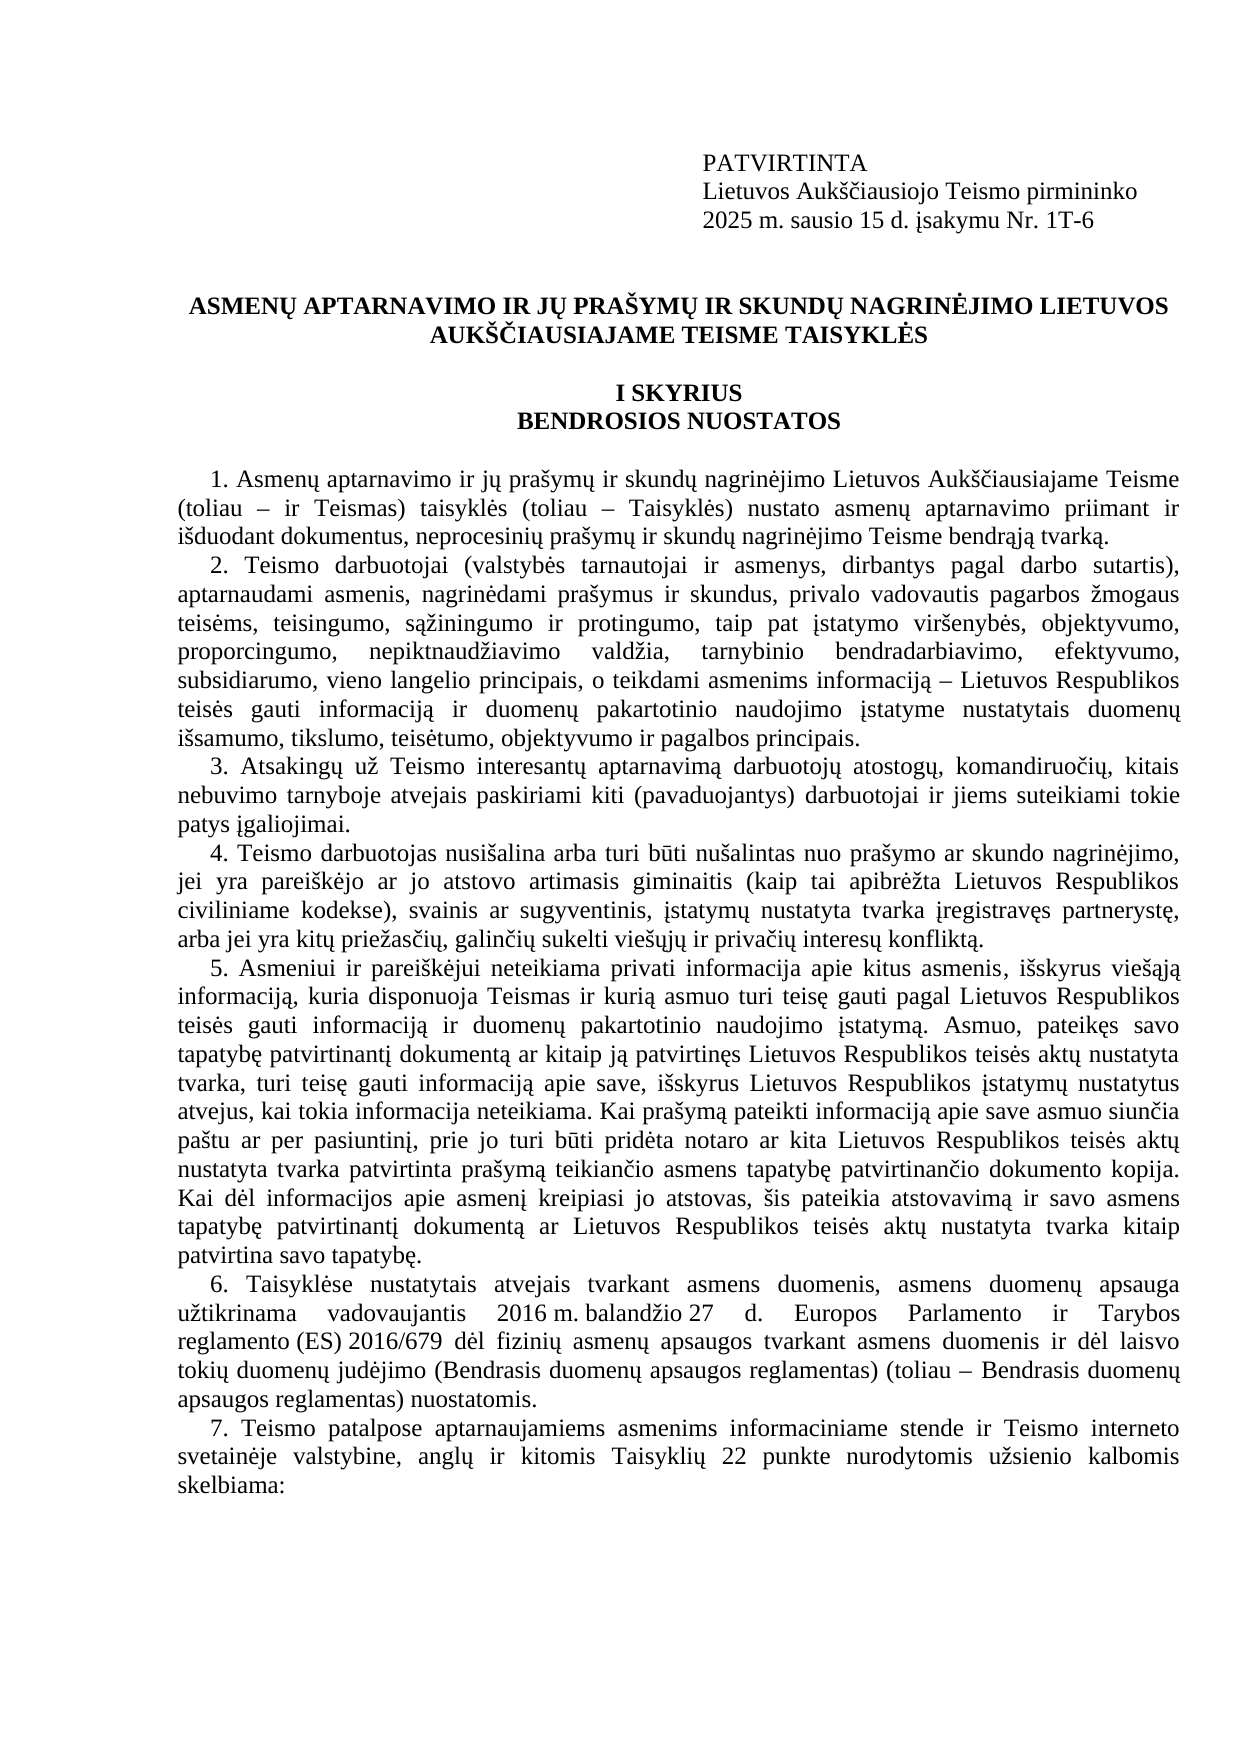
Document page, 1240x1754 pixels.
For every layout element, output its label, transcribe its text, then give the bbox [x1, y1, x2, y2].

text 2025 m. sausio 15 d. įsakymu Nr. 1T-6 [627, 205, 1181, 234]
text 6. Taisyklėse nustatytais atvejais tvarkant asmens duomenis, asmens duomenų apsauga užtikrinama vadovaujantis 2016 m. balandžio 27 d. Europos Parlamento ir Tarybos reglamento (ES) 2016/679 dėl fizinių asmenų apsaugos tvarkant asmens duomenis ir dėl laisvo tokių duomenų judėjimo (Bendrasis duomenų apsaugos reglamentas) (toliau – Bendrasis duomenų apsaugos reglamentas) nuostatomis. [177, 1269, 1181, 1413]
text 7. Teismo patalpose aptarnaujamiems asmenims informaciniame stende ir Teismo interneto svetainėje valstybine, anglų ir kitomis Taisyklių 22 punkte nurodytomis užsienio kalbomis skelbiama: [177, 1413, 1181, 1499]
text Lietuvos Aukščiausiojo Teismo pirmininko [627, 176, 1181, 205]
text 3. Atsakingų už Teismo interesantų aptarnavimą darbuotojų atostogų, komandiruočių, kitais nebuvimo tarnyboje atvejais paskiriami kiti (pavaduojantys) darbuotojai ir jiems suteikiami tokie patys įgaliojimai. [177, 751, 1181, 838]
text I SKYRIUS [177, 378, 1181, 406]
text BENDROSIOS NUOSTATOS [177, 406, 1181, 435]
text 1. Asmenų aptarnavimo ir jų prašymų ir skundų nagrinėjimo Lietuvos Aukščiausiajame Teisme (toliau – ir Teismas) taisyklės (toliau – Taisyklės) nustato asmenų aptarnavimo priimant ir išduodant dokumentus, neprocesinių prašymų ir skundų nagrinėjimo Teisme bendrąją tvarką. [177, 464, 1181, 550]
text 2. Teismo darbuotojai (valstybės tarnautojai ir asmenys, dirbantys pagal darbo sutartis), aptarnaudami asmenis, nagrinėdami prašymus ir skundus, privalo vadovautis pagarbos žmogaus teisėms, teisingumo, sąžiningumo ir protingumo, taip pat įstatymo viršenybės, objektyvumo, proporcingumo, nepiktnaudžiavimo valdžia, tarnybinio bendradarbiavimo, efektyvumo, subsidiarumo, vieno langelio principais, o teikdami asmenims informaciją – Lietuvos Respublikos teisės gauti informaciją ir duomenų pakartotinio naudojimo įstatyme nustatytais duomenų išsamumo, tikslumo, teisėtumo, objektyvumo ir pagalbos principais. [177, 550, 1181, 751]
text 5. Asmeniui ir pareiškėjui neteikiama privati informacija apie kitus asmenis, išskyrus viešąją informaciją, kuria disponuoja Teismas ir kurią asmuo turi teisę gauti pagal Lietuvos Respublikos teisės gauti informaciją ir duomenų pakartotinio naudojimo įstatymą. Asmuo, pateikęs savo tapatybę patvirtinantį dokumentą ar kitaip ją patvirtinęs Lietuvos Respublikos teisės aktų nustatyta tvarka, turi teisę gauti informaciją apie save, išskyrus Lietuvos Respublikos įstatymų nustatytus atvejus, kai tokia informacija neteikiama. Kai prašymą pateikti informaciją apie save asmuo siunčia paštu ar per pasiuntinį, prie jo turi būti pridėta notaro ar kita Lietuvos Respublikos teisės aktų nustatyta tvarka patvirtinta prašymą teikiančio asmens tapatybę patvirtinančio dokumento kopija. Kai dėl informacijos apie asmenį kreipiasi jo atstovas, šis pateikia atstovavimą ir savo asmens tapatybę patvirtinantį dokumentą ar Lietuvos Respublikos teisės aktų nustatyta tvarka kitaip patvirtina savo tapatybę. [177, 953, 1181, 1269]
text 4. Teismo darbuotojas nusišalina arba turi būti nušalintas nuo prašymo ar skundo nagrinėjimo, jei yra pareiškėjo ar jo atstovo artimasis giminaitis (kaip tai apibrėžta Lietuvos Respublikos civiliniame kodekse), svainis ar sugyventinis, įstatymų nustatyta tvarka įregistravęs partnerystę, arba jei yra kitų priežasčių, galinčių sukelti viešųjų ir privačių interesų konfliktą. [177, 838, 1181, 953]
text PATVIRTINTA [627, 148, 1181, 176]
text asmenų aptarnavimo ir jų PRAŠYMŲ ir SKUNDŲ NAGRINĖJIMO LIETUVOS aUKŠČIAUSIAJAME TEISME TAISYKLĖS [177, 291, 1181, 349]
